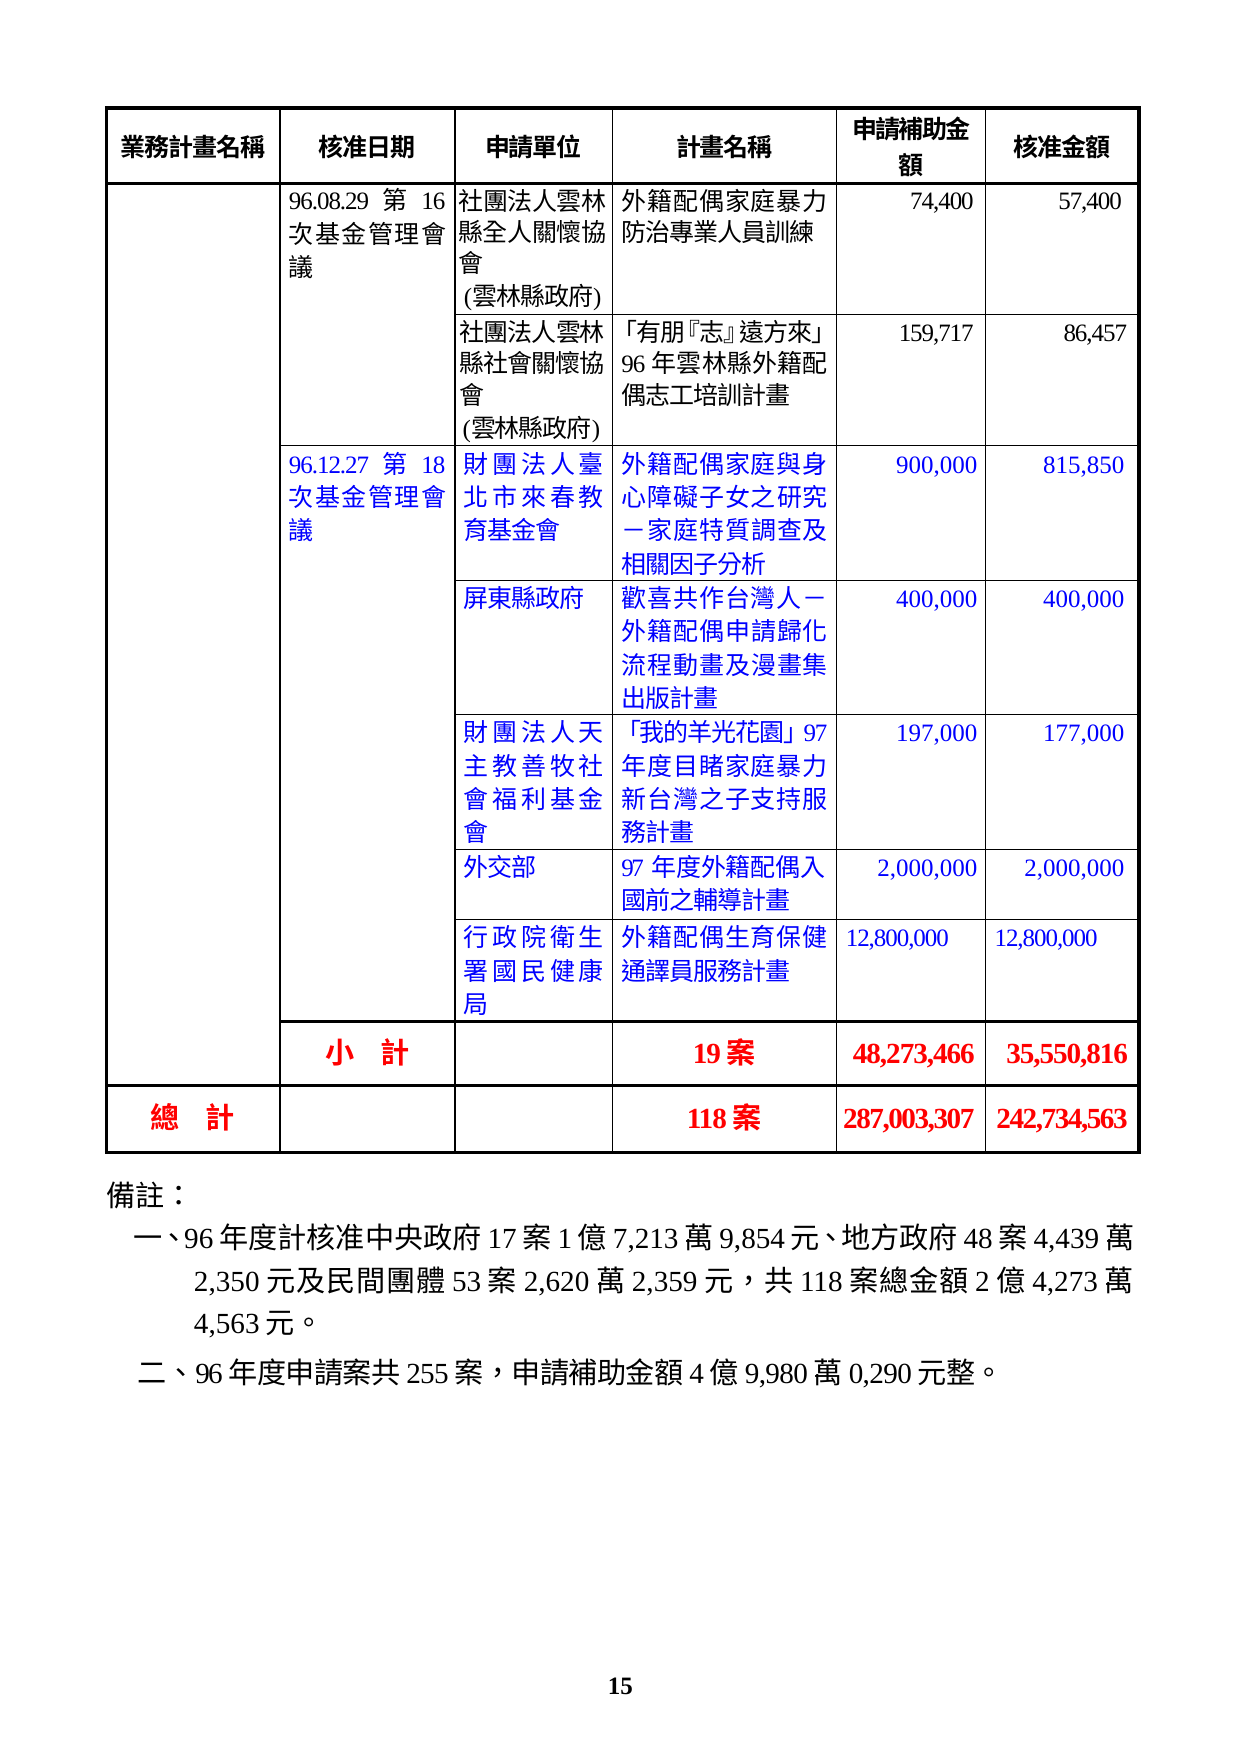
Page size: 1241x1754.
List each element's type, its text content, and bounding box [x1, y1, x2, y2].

table_cell [108, 185, 279, 1084]
table_cell 96.12.27第18次基金管理會議 [281, 446, 454, 1020]
table_cell [456, 1087, 612, 1151]
table_header 申請單位 [456, 110, 612, 182]
table_header 申請補助金額 [837, 110, 985, 182]
table_cell 歡喜共作台灣人－外籍配偶申請歸化流程動畫及漫畫集出版計畫 [613, 581, 836, 714]
table_header 核准日期 [281, 110, 454, 182]
table_cell 57,400 [986, 185, 1137, 314]
table_cell 197,000 [837, 715, 985, 848]
table_cell 242,734,563 [986, 1087, 1137, 1151]
table_cell 48,273,466 [837, 1023, 985, 1084]
table_cell 財團法人天主教善牧社會福利基金會 [456, 715, 612, 848]
table_cell 815,850 [986, 446, 1137, 580]
table_cell 159,717 [837, 315, 985, 445]
table_header 計畫名稱 [613, 110, 836, 182]
table_cell 400,000 [986, 581, 1137, 714]
table_header 核准金額 [986, 110, 1137, 182]
table_cell [281, 1087, 454, 1151]
table_cell 2,000,000 [986, 850, 1137, 919]
table_cell 社團法人雲林縣全人關懷協會 (雲林縣政府) [456, 185, 612, 314]
table_header 業務計畫名稱 [108, 110, 279, 182]
table_cell 35,550,816 [986, 1023, 1137, 1084]
text 備註： [106, 1173, 1134, 1215]
table_cell 屏東縣政府 [456, 581, 612, 714]
table_cell 287,003,307 [837, 1087, 985, 1151]
table_cell 社團法人雲林縣社會關懷協會 (雲林縣政府) [456, 315, 612, 445]
table_cell 財團法人臺北市來春教育基金會 [456, 446, 612, 580]
table_cell 外籍配偶家庭暴力防治專業人員訓練 [613, 185, 836, 314]
table_cell 900,000 [837, 446, 985, 580]
table_cell 400,000 [837, 581, 985, 714]
text 二、96年度申請案共255案，申請補助金額4億9,980萬0,290元整。 [137, 1349, 1134, 1392]
table_cell 19案 [613, 1023, 836, 1084]
table_cell 12,800,000 [837, 920, 985, 1020]
table_cell 行政院衛生署國民健康局 [456, 920, 612, 1020]
table_cell 177,000 [986, 715, 1137, 848]
table_cell 96.08.29第16次基金管理會議 [281, 185, 454, 445]
table_cell 97年度外籍配偶入國前之輔導計畫 [613, 850, 836, 919]
table_cell 118案 [613, 1087, 836, 1151]
table_cell 「我的羊光花園」97年度目睹家庭暴力新台灣之子支持服務計畫 [613, 715, 836, 848]
table_cell 74,400 [837, 185, 985, 314]
table_cell 12,800,000 [986, 920, 1137, 1020]
table_cell 外籍配偶家庭與身心障礙子女之研究－家庭特質調查及相關因子分析 [613, 446, 836, 580]
text 一、96年度計核准中央政府17案1億7,213萬9,854元、地方政府48案4,439萬2,350元及民間團體53案2,620萬2,359元，共118案總金額2億4,273萬4,563元。 [134, 1215, 1134, 1342]
table_cell 總 計 [108, 1087, 279, 1151]
table_cell 外籍配偶生育保健通譯員服務計畫 [613, 920, 836, 1020]
table_cell 2,000,000 [837, 850, 985, 919]
table_cell 86,457 [986, 315, 1137, 445]
table_cell 「有朋『志』遠方來」 96年雲林縣外籍配偶志工培訓計畫 [613, 315, 836, 445]
table_cell 小 計 [281, 1023, 454, 1084]
table_cell 外交部 [456, 850, 612, 919]
table_cell [456, 1023, 612, 1084]
